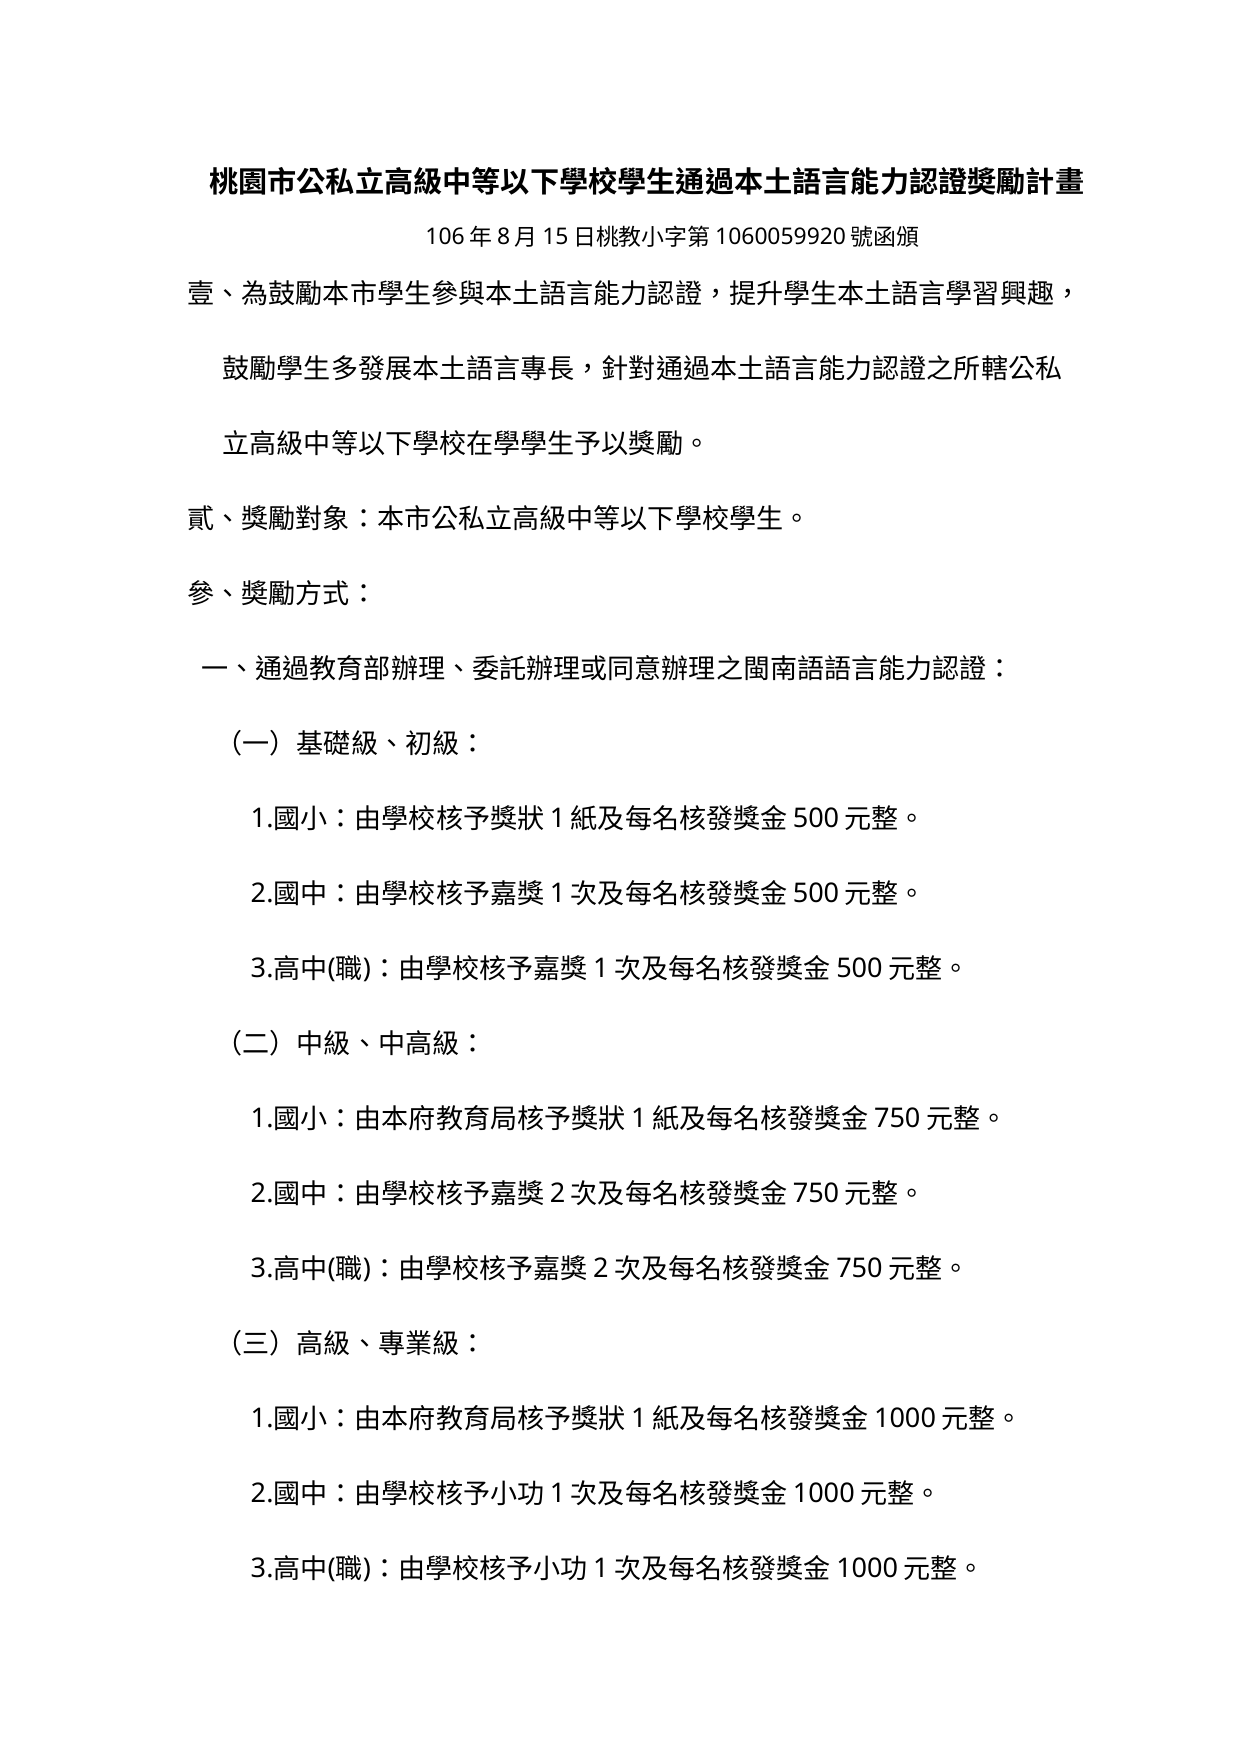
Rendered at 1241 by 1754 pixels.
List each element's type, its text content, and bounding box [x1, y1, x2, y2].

text 106年8月15日桃教小字第1060059920號函頒 壹、為鼓勵本市學生參與本土語言能力認證，提升學生本土語言學習興趣， [187, 211, 1132, 323]
text 立高級中等以下學校在學學生予以獎勵。 [187, 398, 1102, 473]
text 3.高中(職)：由學校核予嘉獎1次及每名核發獎金500元整。 （二）中級、中高級： 1.國小：由本府教育局核予獎狀1紙及每名核發獎金750元整。 2.國中：由學校核予嘉獎2次及每名核發獎金750元整。 [187, 923, 1102, 1223]
text 3.高中(職)：由學校核予小功1次及每名核發獎金1000元整。 [187, 1523, 1147, 1598]
text 貳、獎勵對象：本市公私立高級中等以下學校學生。 參、奬勵方式： 一、通過教育部辦理、委託辦理或同意辦理之閩南語語言能力認證： （一）基礎級、初級： 1.國小：由學校核予獎狀1紙及每名核發獎金500元整。 2.國中：由學校核予嘉獎1次及每名核發獎金500元整。 [187, 473, 1102, 923]
text 桃園市公私立高級中等以下學校學生通過本土語言能力認證奬勵計畫 [187, 136, 1132, 211]
text 鼓勵學生多發展本土語言專長，針對通過本土語言能力認證之所轄公私 [187, 323, 1102, 398]
text 3.高中(職)：由學校核予嘉獎2次及每名核發獎金750元整。 （三）高級、專業級： 1.國小：由本府教育局核予獎狀1紙及每名核發獎金1000元整。 2.國中：由學校核予小功1次及每名核發獎金1000元整。 [187, 1223, 1102, 1523]
